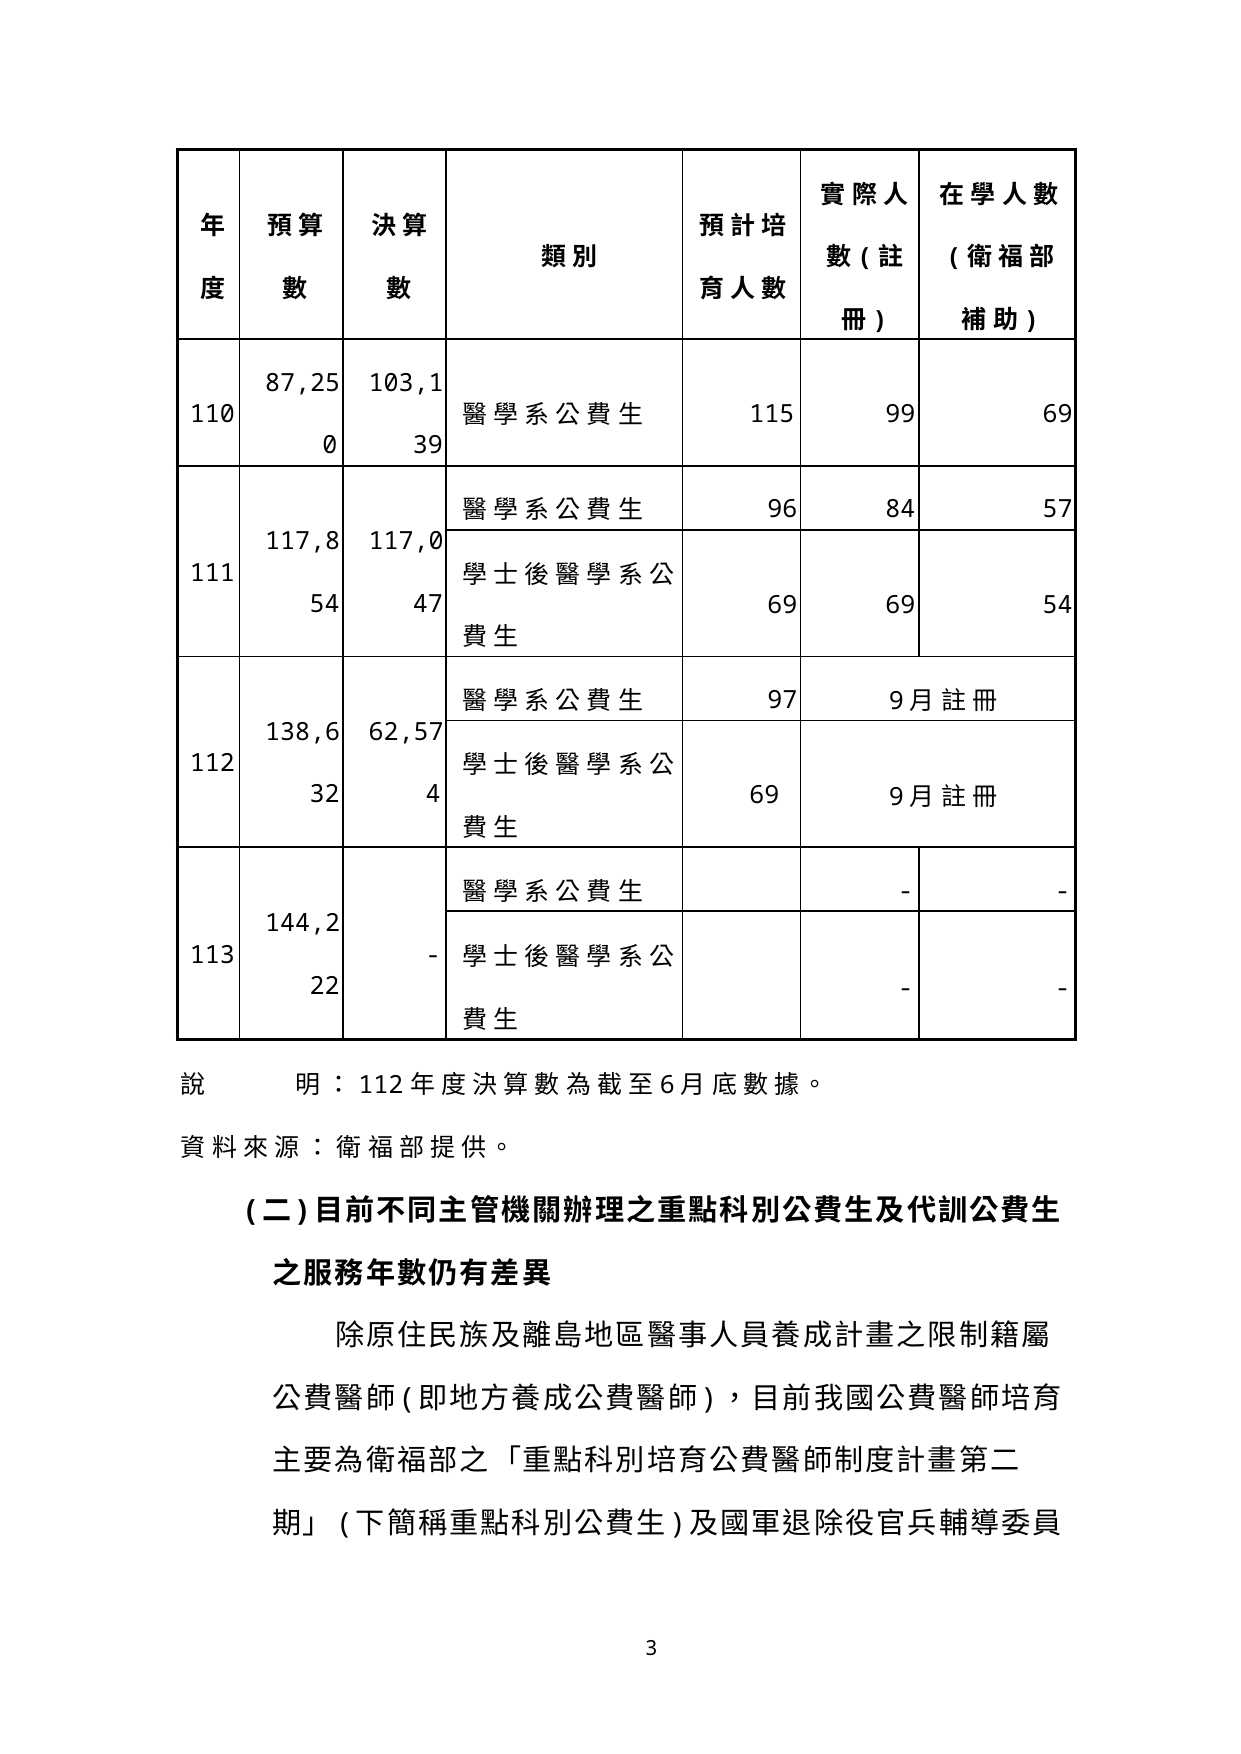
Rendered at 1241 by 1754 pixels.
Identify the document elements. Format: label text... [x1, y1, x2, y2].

table_header 預計培育人數 [683, 151, 800, 338]
table_cell 69 [683, 531, 800, 656]
table_cell 69 [920, 340, 1074, 465]
table_cell 醫學系公費生 [447, 467, 682, 529]
table_cell [683, 848, 800, 910]
text 說 明：112年度決算數為截至6月底數據。 [177, 1041, 1063, 1104]
table_cell 115 [683, 340, 800, 465]
table_cell 84 [801, 467, 918, 529]
table_cell - [920, 848, 1074, 910]
table_header 預算數 [240, 151, 342, 338]
table_cell 144,222 [240, 848, 342, 1038]
table_cell 醫學系公費生 [447, 848, 682, 910]
table_cell [683, 912, 800, 1038]
table_cell - [920, 912, 1074, 1038]
table_header 實際人數(註冊) [801, 151, 918, 338]
table_cell 103,139 [344, 340, 445, 465]
table_cell 96 [683, 467, 800, 529]
table_cell 112 [179, 657, 239, 846]
table_cell 學士後醫學系公費生 [447, 721, 682, 846]
table_cell 99 [801, 340, 918, 465]
table_cell 69 [683, 721, 800, 846]
table_cell 117,854 [240, 467, 342, 656]
table_cell 138,632 [240, 657, 342, 846]
table_cell 9月註冊 [801, 721, 1074, 846]
table_header 在學人數(衛福部補助) [920, 151, 1074, 338]
text 除原住民族及離島地區醫事人員養成計畫之限制籍屬公費醫師(即地方養成公費醫師)，目前我國公費醫師培育主要為衛福部之「重點科別培育公費醫師制度計畫第二期」(下簡稱重點科別公費生)及國軍退除役官兵輔導委員 [266, 1291, 1063, 1541]
table_cell 學士後醫學系公費生 [447, 531, 682, 656]
table_header 類別 [447, 151, 682, 338]
table_cell 97 [683, 657, 800, 719]
text 資料來源：衛福部提供。 [177, 1104, 1063, 1166]
table_header 決算數 [344, 151, 445, 338]
table_cell 113 [179, 848, 239, 1038]
table_cell - [344, 848, 445, 1038]
table_cell 54 [920, 531, 1074, 656]
table_cell 學士後醫學系公費生 [447, 912, 682, 1038]
table_cell 57 [920, 467, 1074, 529]
table_cell 62,574 [344, 657, 445, 846]
table_cell 醫學系公費生 [447, 340, 682, 465]
text (二)目前不同主管機關辦理之重點科別公費生及代訓公費生之服務年數仍有差異 [236, 1166, 1063, 1291]
table_cell 110 [179, 340, 239, 465]
table_cell 87,250 [240, 340, 342, 465]
table_cell 9月註冊 [801, 657, 1074, 719]
table_cell 111 [179, 467, 239, 656]
table_header 年度 [179, 151, 239, 338]
table_cell 69 [801, 531, 918, 656]
table_cell 醫學系公費生 [447, 657, 682, 719]
table_cell - [801, 848, 918, 910]
table_cell 117,047 [344, 467, 445, 656]
table_cell - [801, 912, 918, 1038]
